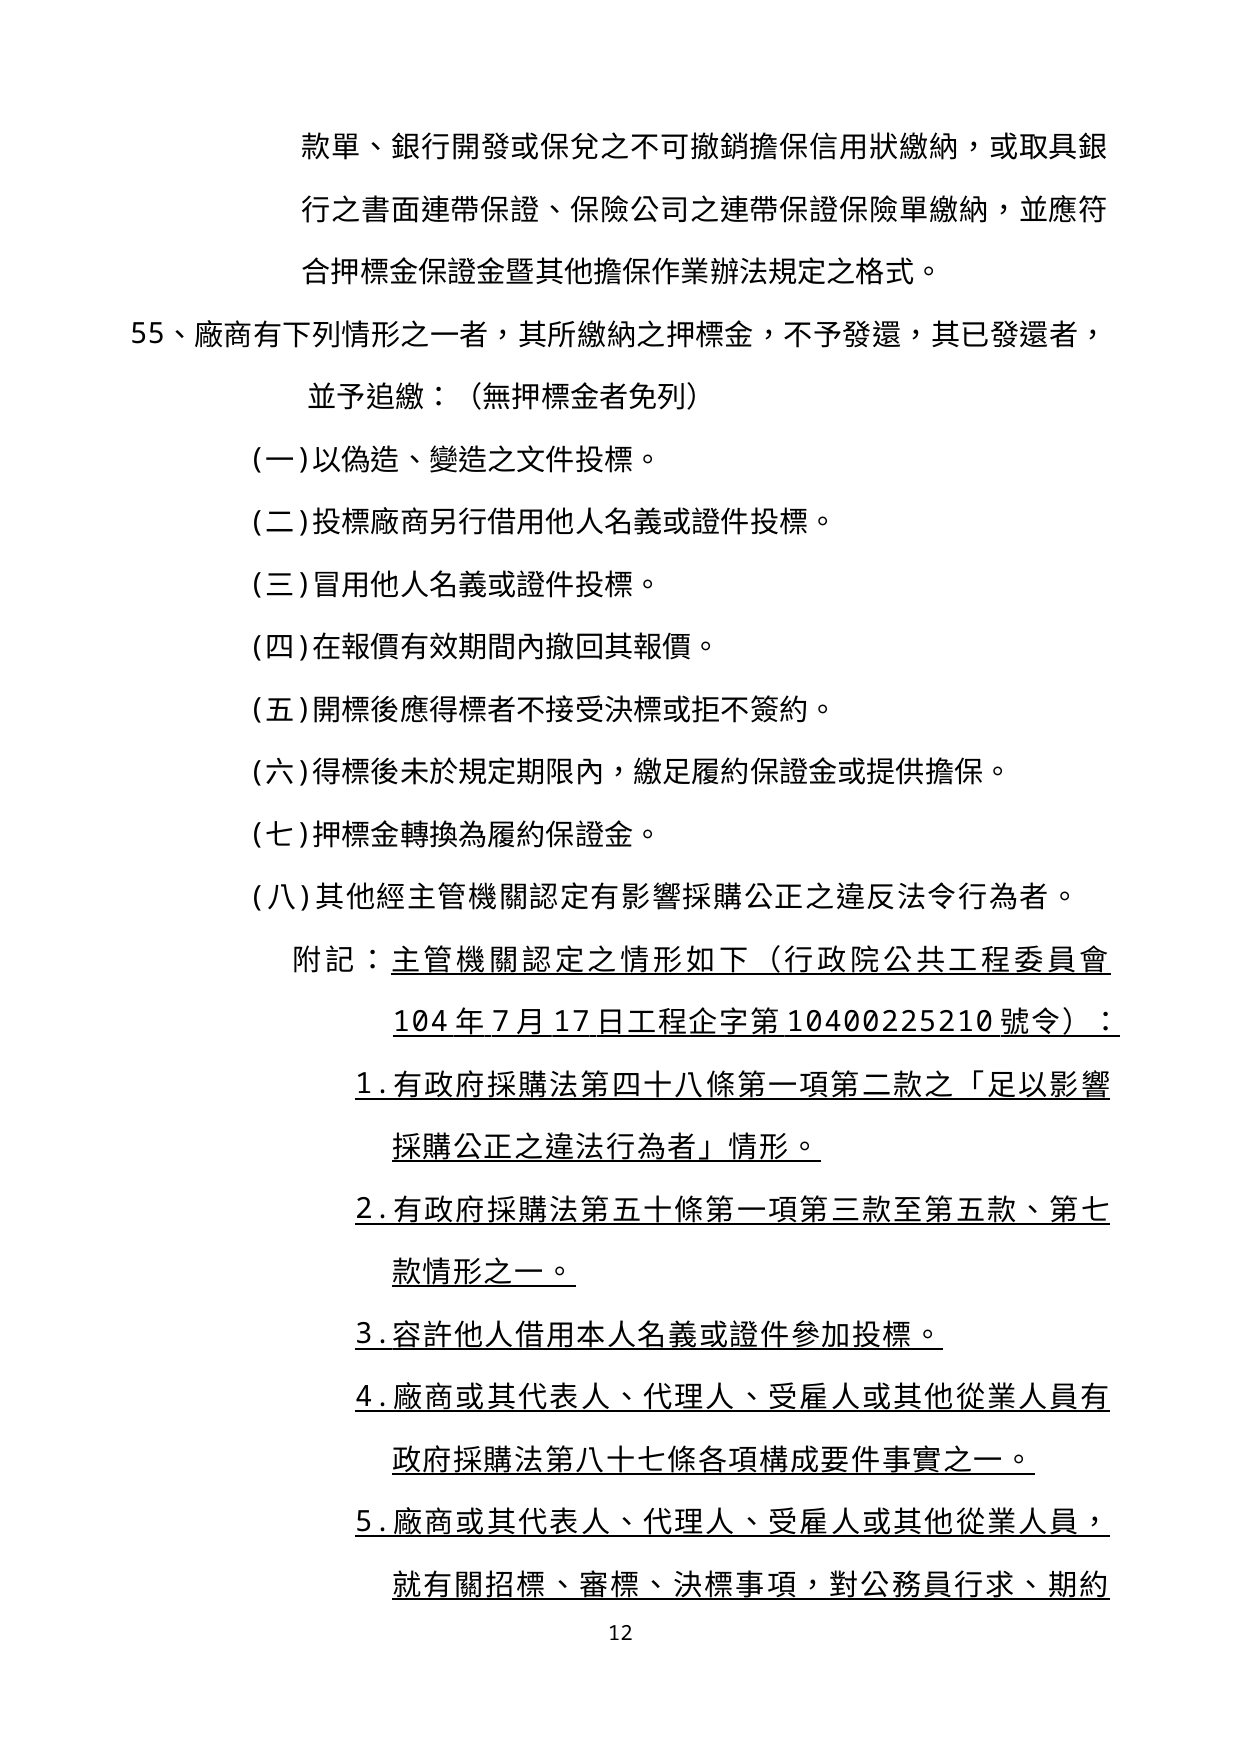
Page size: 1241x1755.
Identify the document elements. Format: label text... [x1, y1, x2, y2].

list 廠商有下列情形之一者，其所繳納之押標金，不予發還，其已發還者，並予追繳：（無押標金者免列） [130, 291, 1110, 416]
text (四)在報價有效期間內撤回其報價。 [248, 603, 1110, 666]
text 附記：主管機關認定之情形如下（行政院公共工程委員會104年7月17日工程企字第10400225210號令）： [292, 916, 1110, 1041]
list 款單、銀行開發或保兌之不可撤銷擔保信用狀繳納，或取具銀行之書面連帶保證、保險公司之連帶保證保險單繳納，並應符合押標金保證金暨其他擔保作業辦法規定之格式。 [130, 103, 1110, 291]
text (五)開標後應得標者不接受決標或拒不簽約。 [248, 666, 1110, 728]
text 2.有政府採購法第五十條第一項第三款至第五款、第七 [355, 1166, 1110, 1223]
text (三)冒用他人名義或證件投標。 [248, 541, 1110, 603]
text (八)其他經主管機關認定有影響採購公正之違反法令行為者。 [248, 853, 1110, 916]
text (一)以偽造、變造之文件投標。 [248, 416, 1110, 478]
text 款情形之一。 [355, 1225, 1110, 1291]
text 1.有政府採購法第四十八條第一項第二款之「足以影響 [355, 1041, 1110, 1098]
text 5.廠商或其代表人、代理人、受雇人或其他從業人員， [355, 1478, 1110, 1535]
text 4.廠商或其代表人、代理人、受雇人或其他從業人員有 [355, 1353, 1110, 1410]
text 採購公正之違法行為者」情形。 [355, 1100, 1110, 1166]
text 3.容許他人借用本人名義或證件參加投標。 [355, 1291, 1110, 1353]
text 就有關招標、審標、決標事項，對公務員行求、期約 [355, 1537, 1110, 1603]
text (六)得標後未於規定期限內，繳足履約保證金或提供擔保。 [248, 728, 1110, 791]
text 政府採購法第八十七條各項構成要件事實之一。 [355, 1412, 1110, 1478]
text (七)押標金轉換為履約保證金。 [248, 791, 1110, 853]
text (二)投標廠商另行借用他人名義或證件投標。 [248, 478, 1110, 541]
